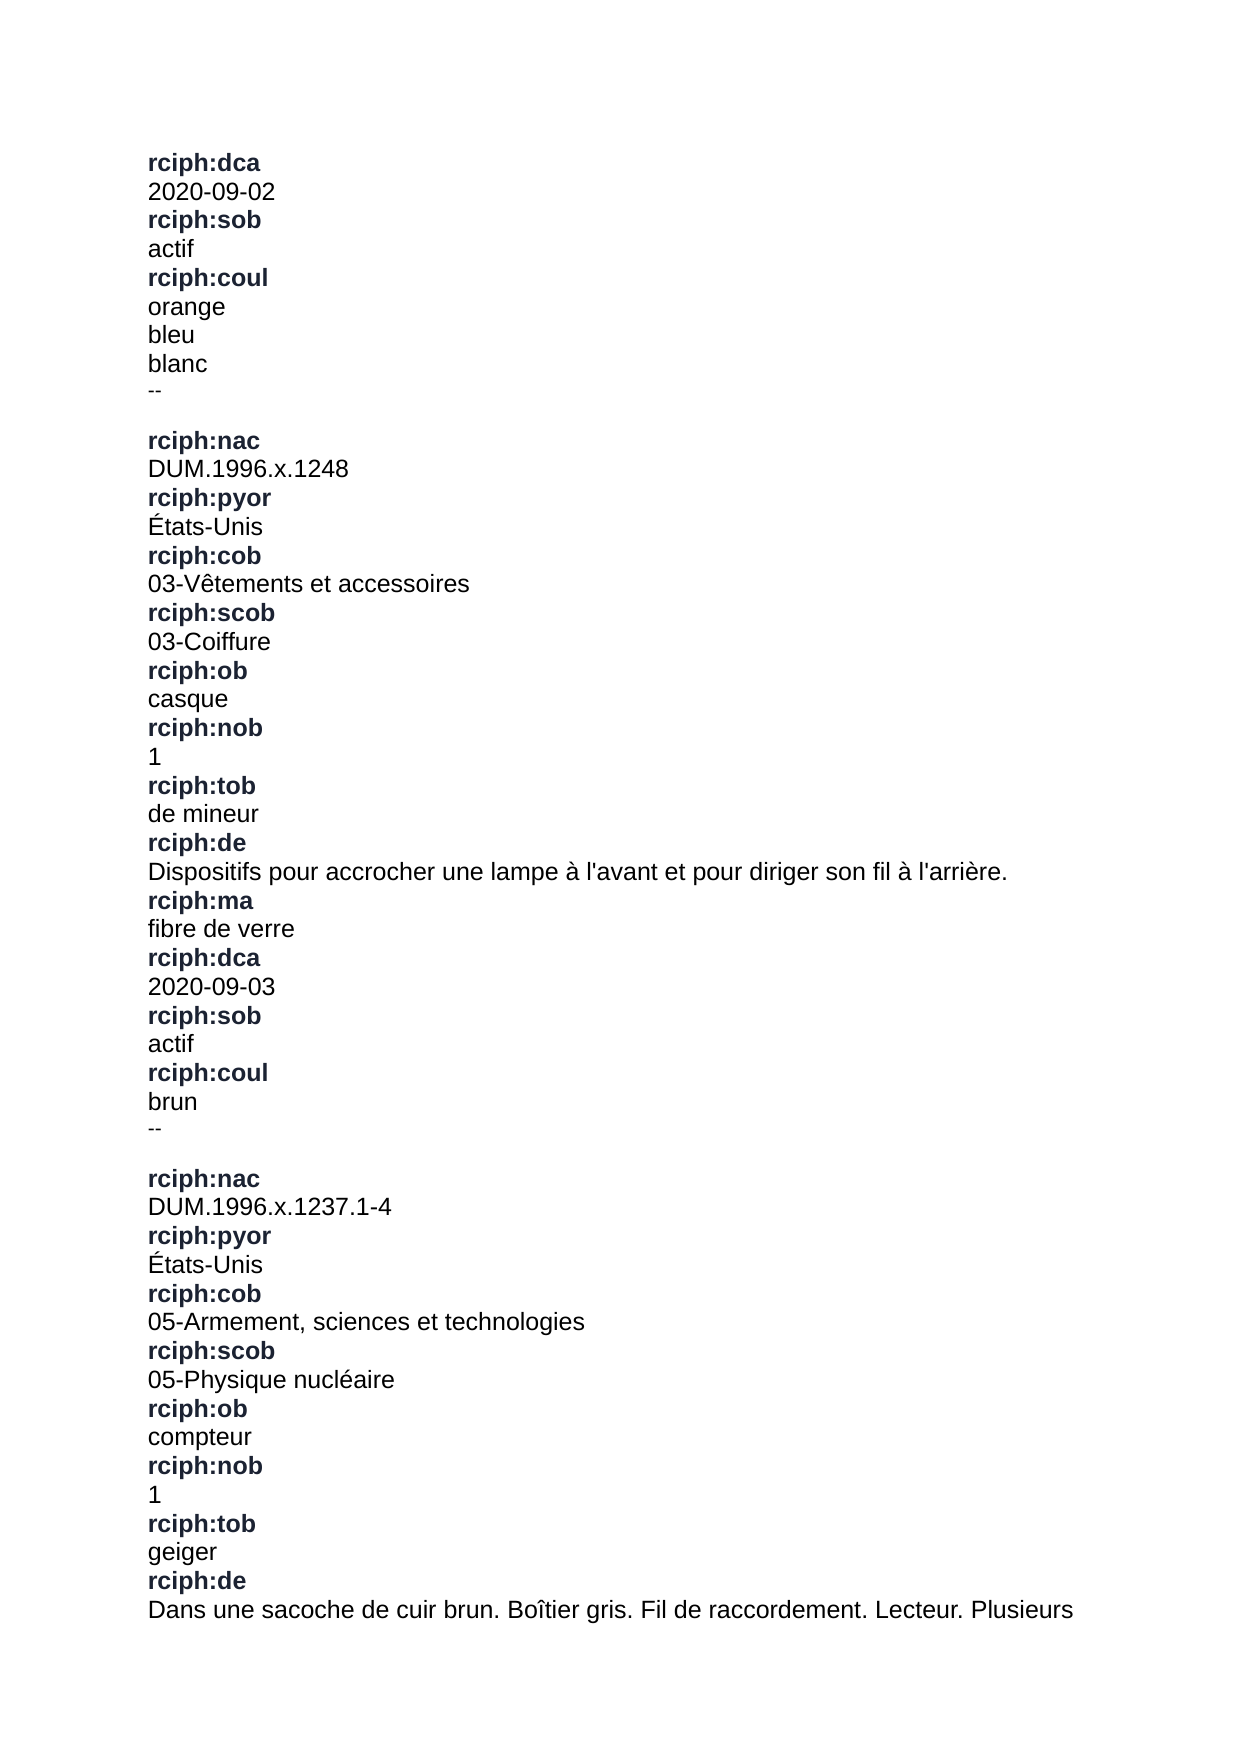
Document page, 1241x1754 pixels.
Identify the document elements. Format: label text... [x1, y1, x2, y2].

text rciph:cob [148, 1278, 1092, 1307]
text rciph:nob [148, 713, 1092, 742]
text de mineur [148, 799, 1092, 828]
text -- [148, 1116, 1092, 1139]
text blanc [148, 349, 1092, 378]
text rciph:coul [148, 1058, 1092, 1087]
text rciph:scob [148, 598, 1092, 627]
text DUM.1996.x.1248 [148, 454, 1092, 483]
text Dispositifs pour accrocher une lampe à l'avant et pour diriger son fil à l'arrière. [148, 857, 1092, 886]
text -- [148, 378, 1092, 402]
text orange [148, 291, 1092, 320]
text rciph:coul [148, 263, 1092, 291]
text DUM.1996.x.1237.1-4 [148, 1192, 1092, 1221]
text rciph:nac [148, 1163, 1092, 1192]
text rciph:tob [148, 1508, 1092, 1537]
text Dans une sacoche de cuir brun. Boîtier gris. Fil de raccordement. Lecteur. Plusieurs [148, 1595, 1092, 1623]
text rciph:sob [148, 205, 1092, 234]
text États-Unis [148, 512, 1092, 541]
text 05-Physique nucléaire [148, 1365, 1092, 1393]
text rciph:tob [148, 771, 1092, 799]
text 05-Armement, sciences et technologies [148, 1307, 1092, 1336]
text 2020-09-02 [148, 176, 1092, 205]
text 03-Vêtements et accessoires [148, 569, 1092, 598]
text 2020-09-03 [148, 972, 1092, 1001]
text brun [148, 1087, 1092, 1116]
text 1 [148, 742, 1092, 771]
text rciph:cob [148, 541, 1092, 569]
text rciph:de [148, 1566, 1092, 1595]
text casque [148, 684, 1092, 713]
text rciph:scob [148, 1336, 1092, 1365]
text fibre de verre [148, 914, 1092, 943]
text rciph:ma [148, 886, 1092, 914]
text rciph:dca [148, 148, 1092, 176]
text actif [148, 234, 1092, 263]
text États-Unis [148, 1250, 1092, 1278]
text rciph:sob [148, 1001, 1092, 1029]
text rciph:de [148, 828, 1092, 857]
text actif [148, 1029, 1092, 1058]
text rciph:nob [148, 1451, 1092, 1480]
text rciph:dca [148, 943, 1092, 972]
text bleu [148, 320, 1092, 349]
text 03-Coiffure [148, 627, 1092, 656]
text rciph:pyor [148, 1221, 1092, 1250]
text rciph:nac [148, 426, 1092, 454]
text rciph:pyor [148, 483, 1092, 512]
text rciph:ob [148, 1393, 1092, 1422]
text rciph:ob [148, 656, 1092, 684]
text compteur [148, 1422, 1092, 1451]
text geiger [148, 1537, 1092, 1566]
text 1 [148, 1480, 1092, 1508]
